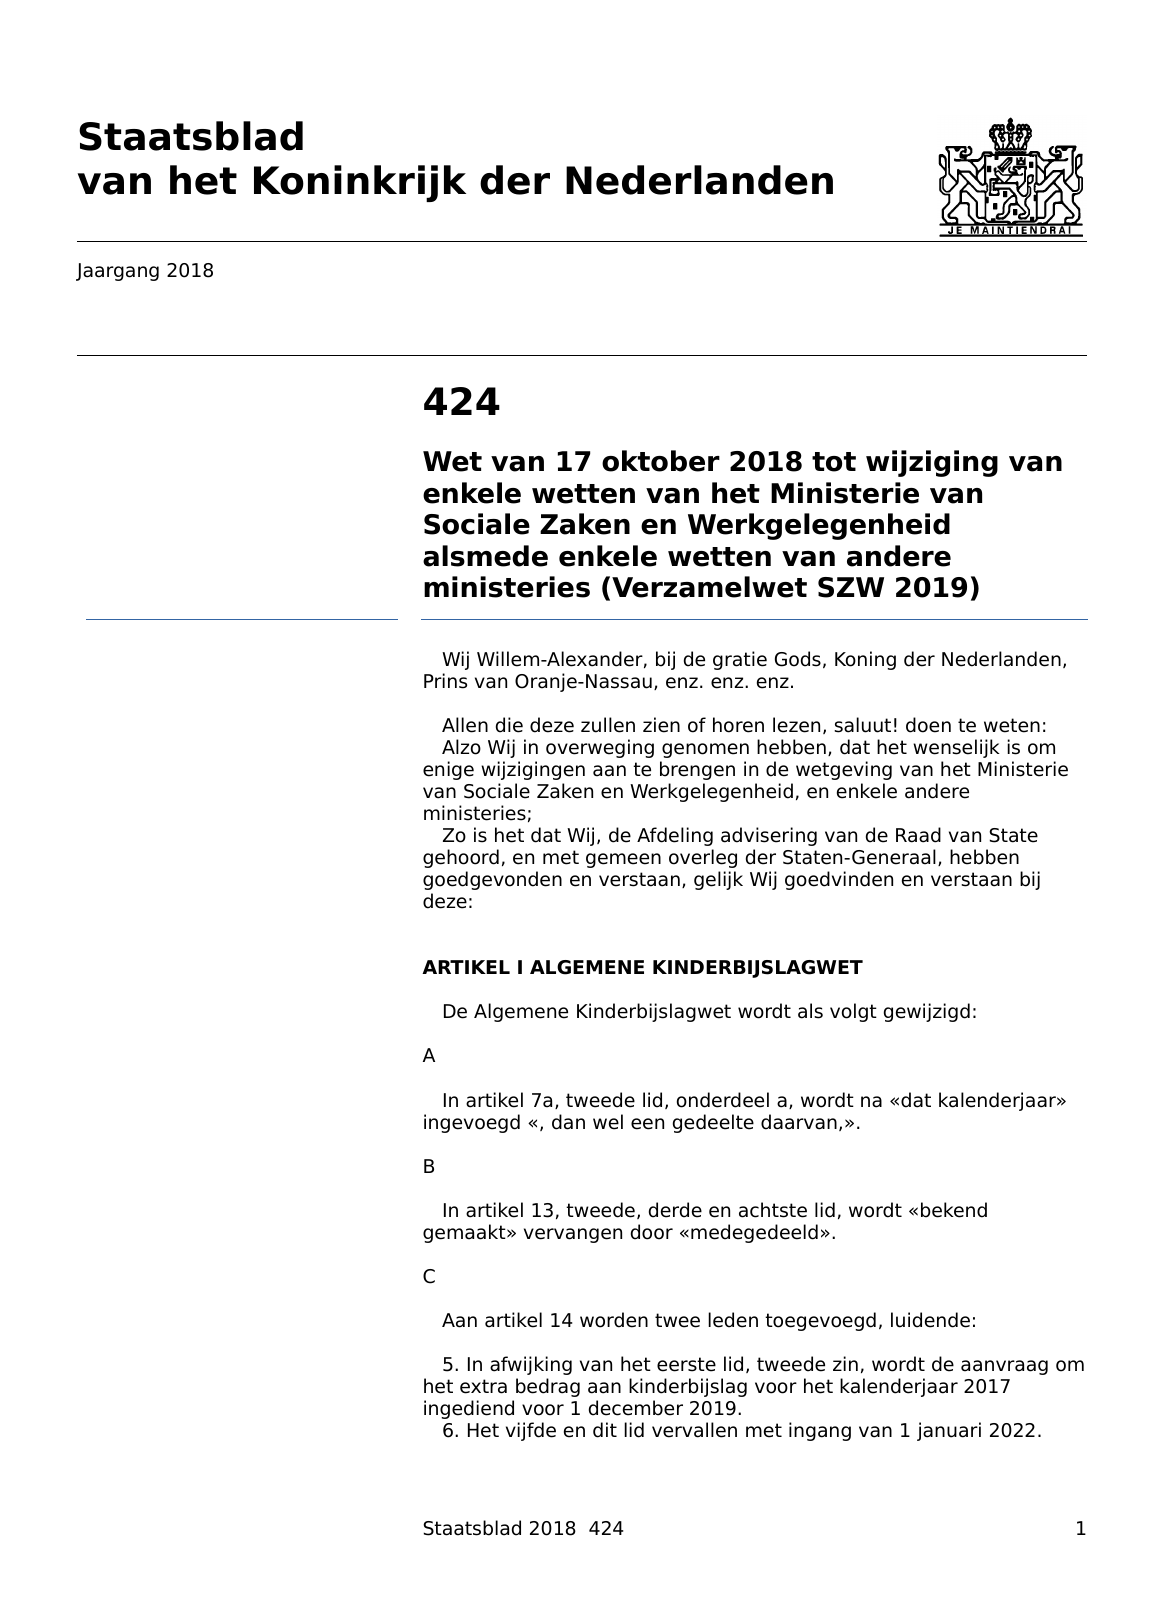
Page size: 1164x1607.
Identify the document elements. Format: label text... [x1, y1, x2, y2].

text 6. Het vijfde en dit lid vervallen met ingang van 1 januari 2022. [422, 1420, 1087, 1442]
text Aan artikel 14 worden twee leden toegevoegd, luidende: [422, 1310, 1087, 1332]
subtitle ARTIKEL I ALGEMENE KINDERBIJSLAGWET [422, 957, 1087, 979]
text Zo is het dat Wij, de Afdeling advisering van de Raad van State gehoord, en met gemeen overleg der Staten-Generaal, hebben goedgevonden en verstaan, gelijk Wij goedvinden en verstaan bij deze: [422, 825, 1087, 913]
text C [422, 1266, 1087, 1288]
text 5. In afwijking van het eerste lid, tweede zin, wordt de aanvraag om het extra bedrag aan kinderbijslag voor het kalenderjaar 2017 ingediend voor 1 december 2019. [422, 1354, 1087, 1420]
text Wet van 17 oktober 2018 tot wijziging van enkele wetten van het Ministerie van Sociale Zaken en Werkgelegenheid alsmede enkele wetten van andere ministeries (Verzamelwet SZW 2019) [422, 447, 1087, 604]
text Allen die deze zullen zien of horen lezen, saluut! doen te weten: [422, 715, 1087, 737]
text De Algemene Kinderbijslagwet wordt als volgt gewijzigd: [422, 1001, 1087, 1023]
text In artikel 13, tweede, derde en achtste lid, wordt «bekend gemaakt» vervangen door «medegedeeld». [422, 1200, 1087, 1244]
table_cell Jaargang 2018 [77, 242, 1087, 355]
subtitle 424 [422, 381, 1087, 424]
table_header [886, 100, 1087, 241]
text In artikel 7a, tweede lid, onderdeel a, wordt na «dat kalenderjaar» ingevoegd «, dan wel een gedeelte daarvan,». [422, 1089, 1087, 1133]
text A [422, 1045, 1087, 1067]
table_header Staatsblad van het Koninkrijk der Nederlanden [77, 100, 886, 241]
text Wij Willem-Alexander, bij de gratie Gods, Koning der Nederlanden, Prins van Oranje-Nassau, enz. enz. enz. [422, 649, 1087, 693]
picture [936, 115, 1087, 240]
text Alzo Wij in overweging genomen hebben, dat het wenselijk is om enige wijzigingen aan te brengen in de wetgeving van het Ministerie van Sociale Zaken en Werkgelegenheid, en enkele andere ministeries; [422, 737, 1087, 825]
text B [422, 1156, 1087, 1178]
